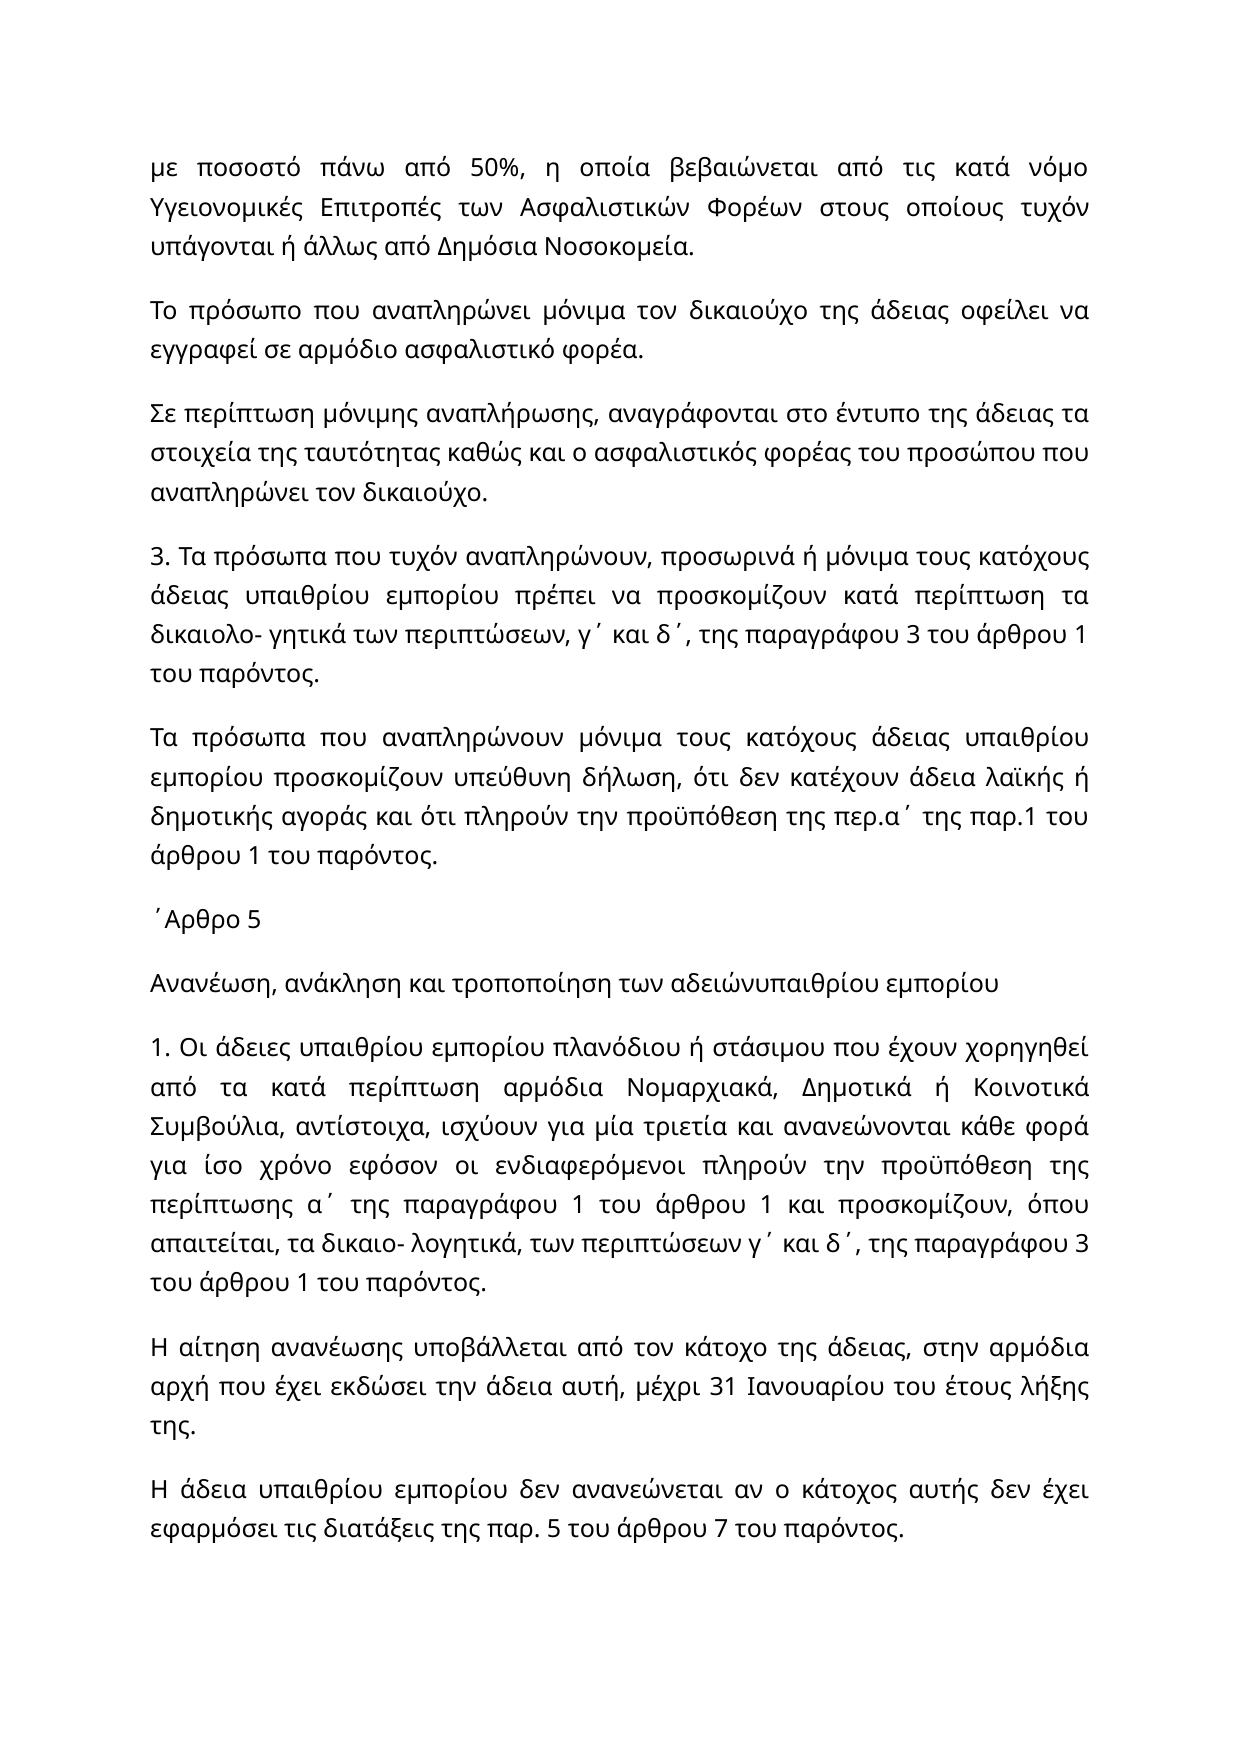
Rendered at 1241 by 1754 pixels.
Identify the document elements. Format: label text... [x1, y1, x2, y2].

text Ανανέωση, ανάκληση και τροποποίηση των αδειώνυπαιθρίου εμπορίου [150, 966, 1090, 1000]
text με ποσοστό πάνω από 50%, η οποία βεβαιώνεται από τις κατά νόμο Υγειονομικές Επιτροπές των Ασφαλιστικών Φορέων στους οποίους τυχόν υπάγονται ή άλλως από Δημόσια Νοσοκομεία. [150, 150, 1090, 262]
text 1. Οι άδειες υπαιθρίου εμπορίου πλανόδιου ή στάσιμου που έχουν χορηγηθεί από τα κατά περίπτωση αρμόδια Νομαρχιακά, Δημοτικά ή Κοινοτικά Συμβούλια, αντίστοιχα, ισχύουν για μία τριετία και ανανεώνονται κάθε φορά για ίσο χρόνο εφόσον οι ενδιαφερόμενοι πληρούν την προϋπόθεση της περίπτωσης α΄ της παραγράφου 1 του άρθρου 1 και προσκομίζουν, όπου απαιτείται, τα δικαιο- λογητικά, των περιπτώσεων γ΄ και δ΄, της παραγράφου 3 του άρθρου 1 του παρόντος. [150, 1030, 1090, 1299]
text ΄Αρθρο 5 [150, 902, 1090, 936]
text Τα πρόσωπα που αναπληρώνουν μόνιμα τους κατόχους άδειας υπαιθρίου εμπορίου προσκομίζουν υπεύθυνη δήλωση, ότι δεν κατέχουν άδεια λαϊκής ή δημοτικής αγοράς και ότι πληρούν την προϋπόθεση της περ.α΄ της παρ.1 του άρθρου 1 του παρόντος. [150, 720, 1090, 872]
text Το πρόσωπο που αναπληρώνει μόνιμα τον δικαιούχο της άδειας οφείλει να εγγραφεί σε αρμόδιο ασφαλιστικό φορέα. [150, 292, 1090, 366]
text Η αίτηση ανανέωσης υποβάλλεται από τον κάτοχο της άδειας, στην αρμόδια αρχή που έχει εκδώσει την άδεια αυτή, μέχρι 31 Ιανουαρίου του έτους λήξης της. [150, 1329, 1090, 1442]
text Σε περίπτωση μόνιμης αναπλήρωσης, αναγράφονται στο έντυπο της άδειας τα στοιχεία της ταυτότητας καθώς και ο ασφαλιστικός φορέας του προσώπου που αναπληρώνει τον δικαιούχο. [150, 396, 1090, 508]
text Η άδεια υπαιθρίου εμπορίου δεν ανανεώνεται αν ο κάτοχος αυτής δεν έχει εφαρμόσει τις διατάξεις της παρ. 5 του άρθρου 7 του παρόντος. [150, 1472, 1090, 1545]
text 3. Τα πρόσωπα που τυχόν αναπληρώνουν, προσωρινά ή μόνιμα τους κατόχους άδειας υπαιθρίου εμπορίου πρέπει να προσκομίζουν κατά περίπτωση τα δικαιολο- γητικά των περιπτώσεων, γ΄ και δ΄, της παραγράφου 3 του άρθρου 1 του παρόντος. [150, 538, 1090, 690]
